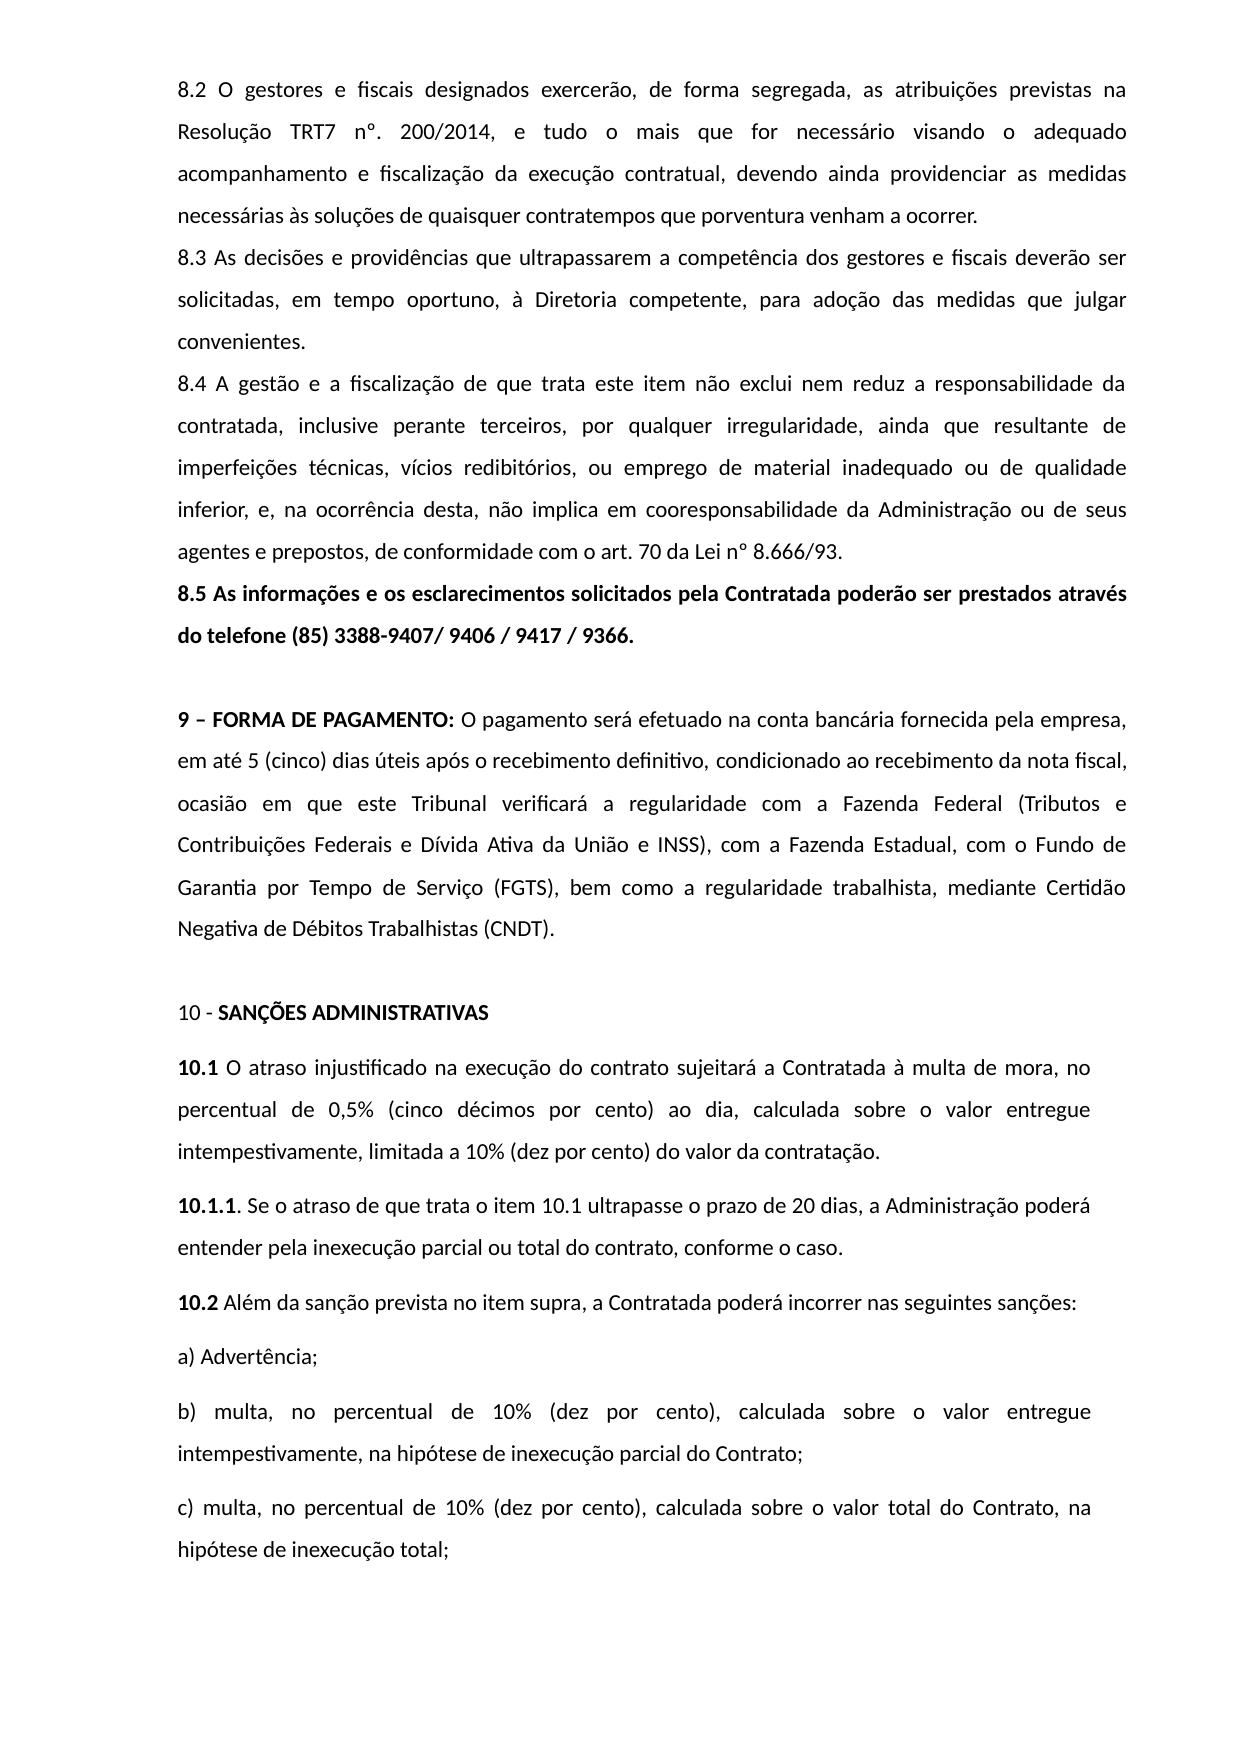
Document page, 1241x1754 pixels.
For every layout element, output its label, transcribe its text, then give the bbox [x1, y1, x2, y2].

text 8.3 As decisões e providências que ultrapassarem a competência dos gestores e fiscais deverão ser solicitadas, em tempo oportuno, à Diretoria competente, para adoção das medidas que julgar convenientes. [177, 243, 1128, 355]
text 8.4 A gestão e a fiscalização de que trata este item não exclui nem reduz a responsabilidade da contratada, inclusive perante terceiros, por qualquer irregularidade, ainda que resultante de imperfeições técnicas, vícios redibitórios, ou emprego de material inadequado ou de qualidade inferior, e, na ocorrência desta, não implica em cooresponsabilidade da Administração ou de seus agentes e prepostos, de conformidade com o art. 70 da Lei nº 8.666/93. [177, 369, 1128, 565]
text c) multa, no percentual de 10% (dez por cento), calculada sobre o valor total do Contrato, na hipótese de inexecução total; [177, 1493, 1093, 1563]
text 10.1 O atraso injustificado na execução do contrato sujeitará a Contratada à multa de mora, no percentual de 0,5% (cinco décimos por cento) ao dia, calculada sobre o valor entregue intempestivamente, limitada a 10% (dez por cento) do valor da contratação. [177, 1053, 1093, 1165]
text 8.2 O gestores e fiscais designados exercerão, de forma segregada, as atribuições previstas na Resolução TRT7 nº. 200/2014, e tudo o mais que for necessário visando o adequado acompanhamento e fiscalização da execução contratual, devendo ainda providenciar as medidas necessárias às soluções de quaisquer contratempos que porventura venham a ocorrer. [177, 75, 1128, 229]
text 9 – FORMA DE PAGAMENTO: O pagamento será efetuado na conta bancária fornecida pela empresa, em até 5 (cinco) dias úteis após o recebimento definitivo, condicionado ao recebimento da nota fiscal, ocasião em que este Tribunal verificará a regularidade com a Fazenda Federal (Tributos e Contribuições Federais e Dívida Ativa da União e INSS), com a Fazenda Estadual, com o Fundo de Garantia por Tempo de Serviço (FGTS), bem como a regularidade trabalhista, mediante Certidão Negativa de Débitos Trabalhistas (CNDT). [177, 705, 1128, 943]
text 10 - SANÇÕES ADMINISTRATIVAS [177, 998, 1122, 1027]
text 10.2 Além da sanção prevista no item supra, a Contratada poderá incorrer nas seguintes sanções: [177, 1288, 1093, 1316]
text a) Advertência; [177, 1342, 1093, 1370]
text 8.5 As informações e os esclarecimentos solicitados pela Contratada poderão ser prestados através do telefone (85) 3388-9407/ 9406 / 9417 / 9366. [177, 579, 1128, 649]
text 10.1.1. Se o atraso de que trata o item 10.1 ultrapasse o prazo de 20 dias, a Administração poderá entender pela inexecução parcial ou total do contrato, conforme o caso. [177, 1191, 1093, 1261]
text b) multa, no percentual de 10% (dez por cento), calculada sobre o valor entregue intempestivamente, na hipótese de inexecução parcial do Contrato; [177, 1397, 1093, 1467]
